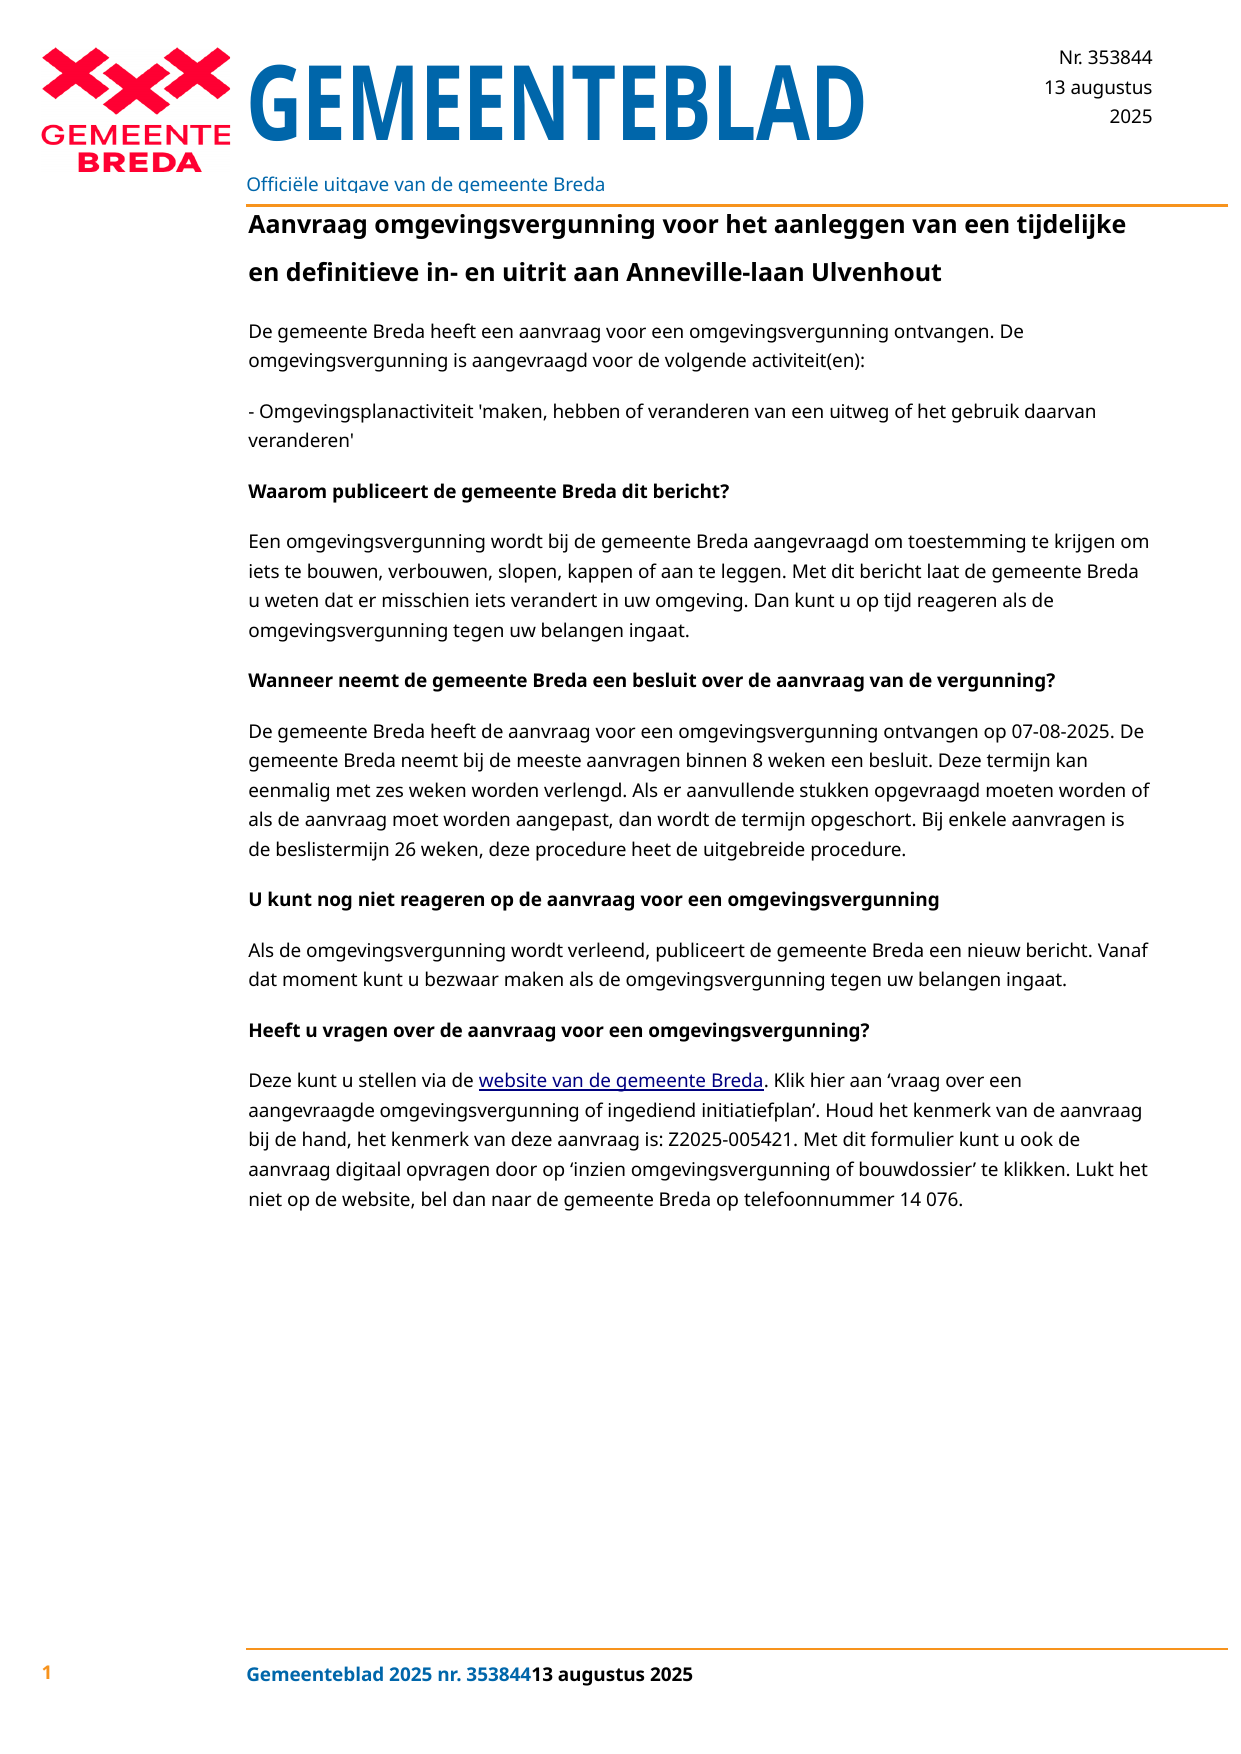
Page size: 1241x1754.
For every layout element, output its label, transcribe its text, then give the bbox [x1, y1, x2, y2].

text Wanneer neemt de gemeente Breda een besluit over de aanvraag van de vergunning? [248, 667, 1152, 693]
text - Omgevingsplanactiviteit 'maken, hebben of veranderen van een uitweg of het gebruik daarvan veranderen' [248, 398, 1152, 453]
text Aanvraag omgevingsvergunning voor het aanleggen van een tijdelijke en definitieve in- en uitrit aan Anneville-laan Ulvenhout [248, 207, 1152, 288]
text U kunt nog niet reageren op de aanvraag voor een omgevingsvergunning [248, 887, 1152, 912]
text De gemeente Breda heeft de aanvraag voor een omgevingsvergunning ontvangen op 07-08-2025. De gemeente Breda neemt bij de meeste aanvragen binnen 8 weken een besluit. Deze termijn kan eenmalig met zes weken worden verlengd. Als er aanvullende stukken opgevraagd moeten worden of als de aanvraag moet worden aangepast, dan wordt de termijn opgeschort. Bij enkele aanvragen is de beslistermijn 26 weken, deze procedure heet de uitgebreide procedure. [248, 718, 1152, 862]
text Waarom publiceert de gemeente Breda dit bericht? [248, 478, 1152, 504]
text Deze kunt u stellen via de website van de gemeente Breda. Klik hier aan ‘vraag over een aangevraagde omgevingsvergunning of ingediend initiatiefplan’. Houd het kenmerk van de aanvraag bij de hand, het kenmerk van deze aanvraag is: Z2025-005421. Met dit formulier kunt u ook de aanvraag digitaal opvragen door op ‘inzien omgevingsvergunning of bouwdossier’ te klikken. Lukt het niet op de website, bel dan naar de gemeente Breda op telefoonnummer 14 076. [248, 1067, 1152, 1212]
text De gemeente Breda heeft een aanvraag voor een omgevingsvergunning ontvangen. De omgevingsvergunning is aangevraagd voor de volgende activiteit(en): [248, 318, 1152, 373]
text Een omgevingsvergunning wordt bij de gemeente Breda aangevraagd om toestemming te krijgen om iets te bouwen, verbouwen, slopen, kappen of aan te leggen. Met dit bericht laat de gemeente Breda u weten dat er misschien iets verandert in uw omgeving. Dan kunt u op tijd reageren als de omgevingsvergunning tegen uw belangen ingaat. [248, 528, 1152, 643]
text Als de omgevingsvergunning wordt verleend, publiceert de gemeente Breda een nieuw bericht. Vanaf dat moment kunt u bezwaar maken als de omgevingsvergunning tegen uw belangen ingaat. [248, 937, 1152, 992]
text Heeft u vragen over de aanvraag voor een omgevingsvergunning? [248, 1017, 1152, 1043]
picture [41, 47, 231, 172]
